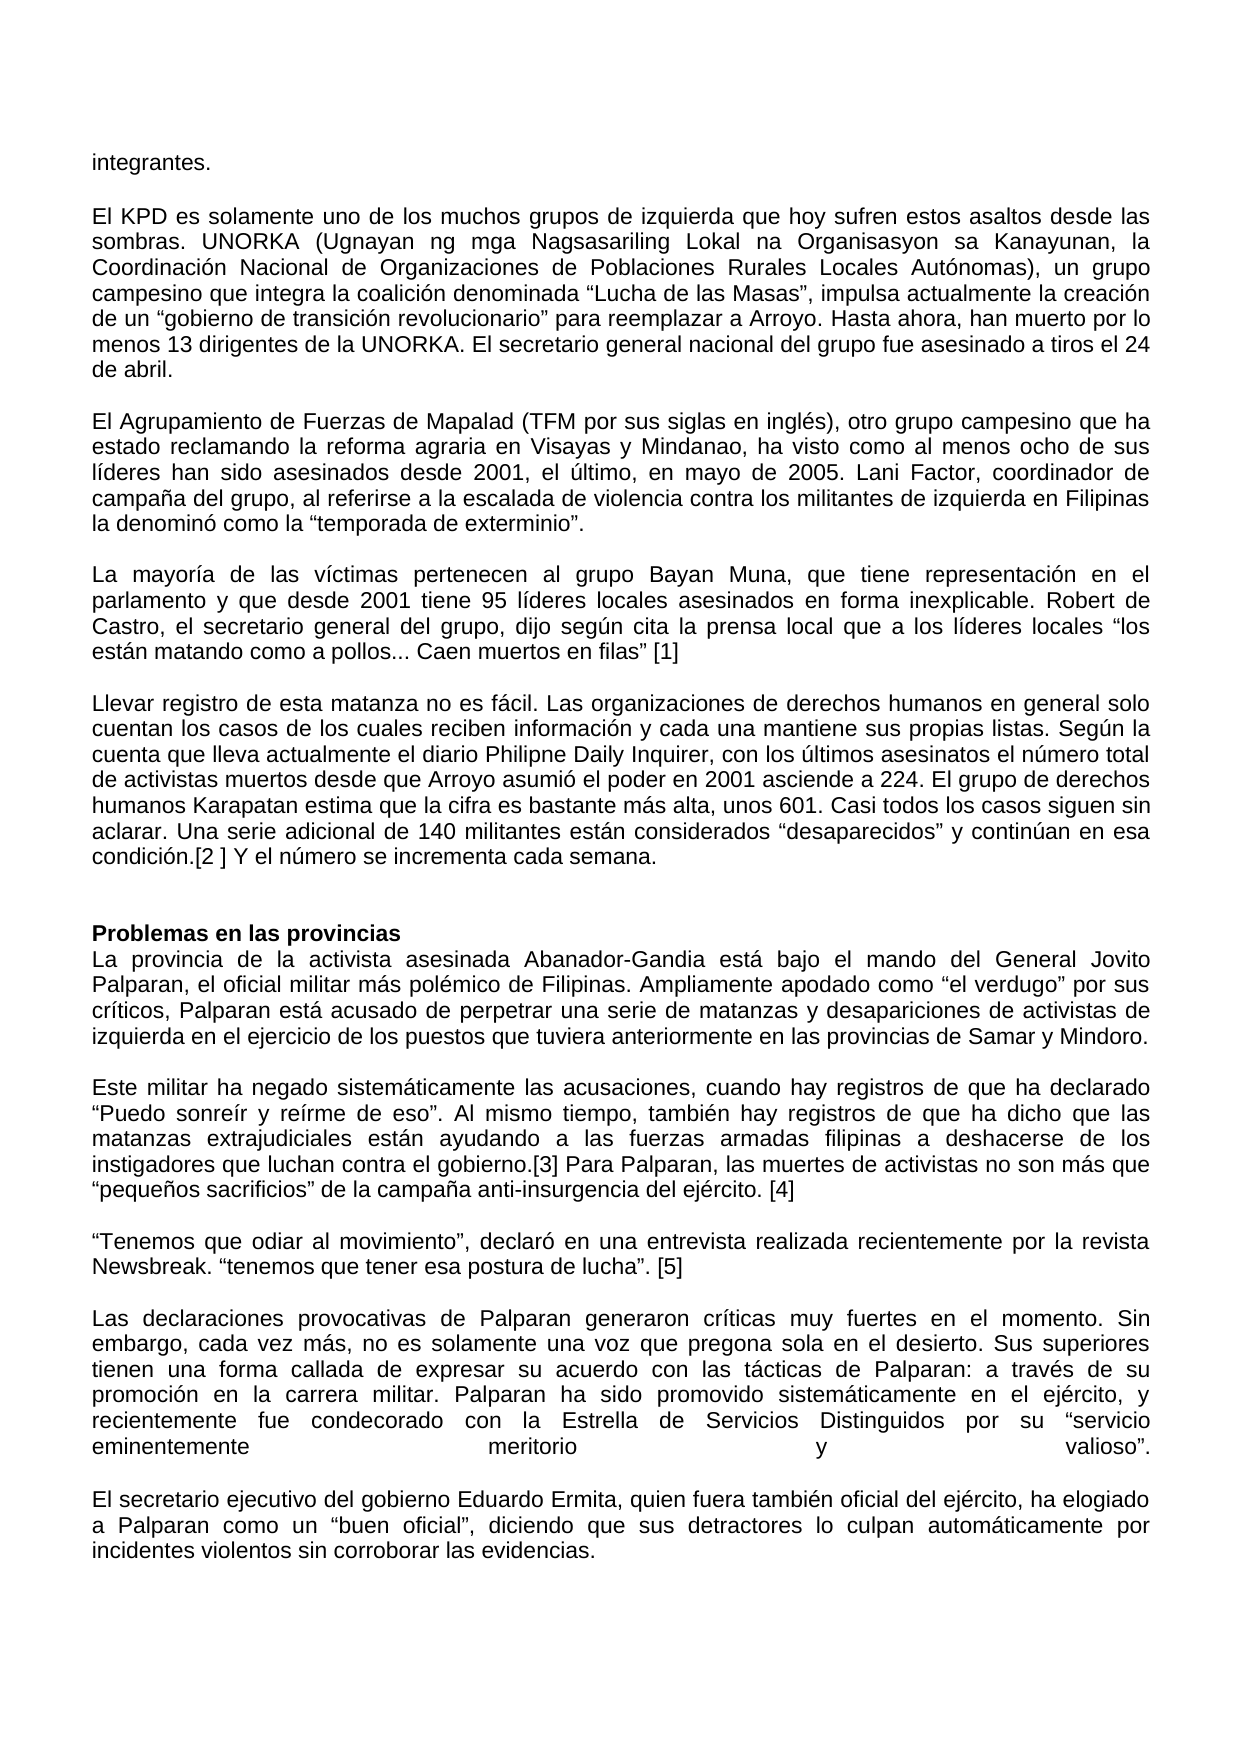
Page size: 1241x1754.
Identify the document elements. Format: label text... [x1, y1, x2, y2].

text El secretario ejecutivo del gobierno Eduardo Ermita, quien fuera también oficial del ejército, ha elogiado a Palparan como un “buen oficial”, diciendo que sus detractores lo culpan automáticamente por incidentes violentos sin corroborar las evidencias. [92, 1487, 1151, 1563]
text La mayoría de las víctimas pertenecen al grupo Bayan Muna, que tiene representación en el parlamento y que desde 2001 tiene 95 líderes locales asesinados en forma inexplicable. Robert de Castro, el secretario general del grupo, dijo según cita la prensa local que a los líderes locales “los están matando como a pollos... Caen muertos en filas” [1] [92, 562, 1151, 664]
text Este militar ha negado sistemáticamente las acusaciones, cuando hay registros de que ha declarado “Puedo sonreír y reírme de eso”. Al mismo tiempo, también hay registros de que ha dicho que las matanzas extrajudiciales están ayudando a las fuerzas armadas filipinas a deshacerse de los instigadores que luchan contra el gobierno.[3] Para Palparan, las muertes de activistas no son más que “pequeños sacrificios” de la campaña anti-insurgencia del ejército. [4] [92, 1074, 1151, 1203]
text integrantes. [92, 150, 1151, 203]
text Problemas en las provincias [92, 921, 1151, 946]
text “Tenemos que odiar al movimiento”, declaró en una entrevista realizada recientemente por la revista Newsbreak. “tenemos que tener esa postura de lucha”. [5] [92, 1228, 1151, 1279]
text Llevar registro de esta matanza no es fácil. Las organizaciones de derechos humanos en general solo cuentan los casos de los cuales reciben información y cada una mantiene sus propias listas. Según la cuenta que lleva actualmente el diario Philipne Daily Inquirer, con los últimos asesinatos el número total de activistas muertos desde que Arroyo asumió el poder en 2001 asciende a 224. El grupo de derechos humanos Karapatan estima que la cifra es bastante más alta, unos 601. Casi todos los casos siguen sin aclarar. Una serie adicional de 140 militantes están considerados “desaparecidos” y continúan en esa condición.[2 ] Y el número se incrementa cada semana. [92, 690, 1151, 869]
text Las declaraciones provocativas de Palparan generaron críticas muy fuertes en el momento. Sin embargo, cada vez más, no es solamente una voz que pregona sola en el desierto. Sus superiores tienen una forma callada de expresar su acuerdo con las tácticas de Palparan: a través de su promoción en la carrera militar. Palparan ha sido promovido sistemáticamente en el ejército, y recientemente fue condecorado con la Estrella de Servicios Distinguidos por su “servicio eminentemente meritorio y valioso”. [92, 1305, 1151, 1487]
text El Agrupamiento de Fuerzas de Mapalad (TFM por sus siglas en inglés), otro grupo campesino que ha estado reclamando la reforma agraria en Visayas y Mindanao, ha visto como al menos ocho de sus líderes han sido asesinados desde 2001, el último, en mayo de 2005. Lani Factor, coordinador de campaña del grupo, al referirse a la escalada de violencia contra los militantes de izquierda en Filipinas la denominó como la “temporada de exterminio”. [92, 408, 1151, 536]
text El KPD es solamente uno de los muchos grupos de izquierda que hoy sufren estos asaltos desde las sombras. UNORKA (Ugnayan ng mga Nagsasariling Lokal na Organisasyon sa Kanayunan, la Coordinación Nacional de Organizaciones de Poblaciones Rurales Locales Autónomas), un grupo campesino que integra la coalición denominada “Lucha de las Masas”, impulsa actualmente la creación de un “gobierno de transición revolucionario” para reemplazar a Arroyo. Hasta ahora, han muerto por lo menos 13 dirigentes de la UNORKA. El secretario general nacional del grupo fue asesinado a tiros el 24 de abril. [92, 203, 1151, 383]
text La provincia de la activista asesinada Abanador-Gandia está bajo el mando del General Jovito Palparan, el oficial militar más polémico de Filipinas. Ampliamente apodado como “el verdugo” por sus críticos, Palparan está acusado de perpetrar una serie de matanzas y desapariciones de activistas de izquierda en el ejercicio de los puestos que tuviera anteriormente en las provincias de Samar y Mindoro. [92, 946, 1151, 1049]
